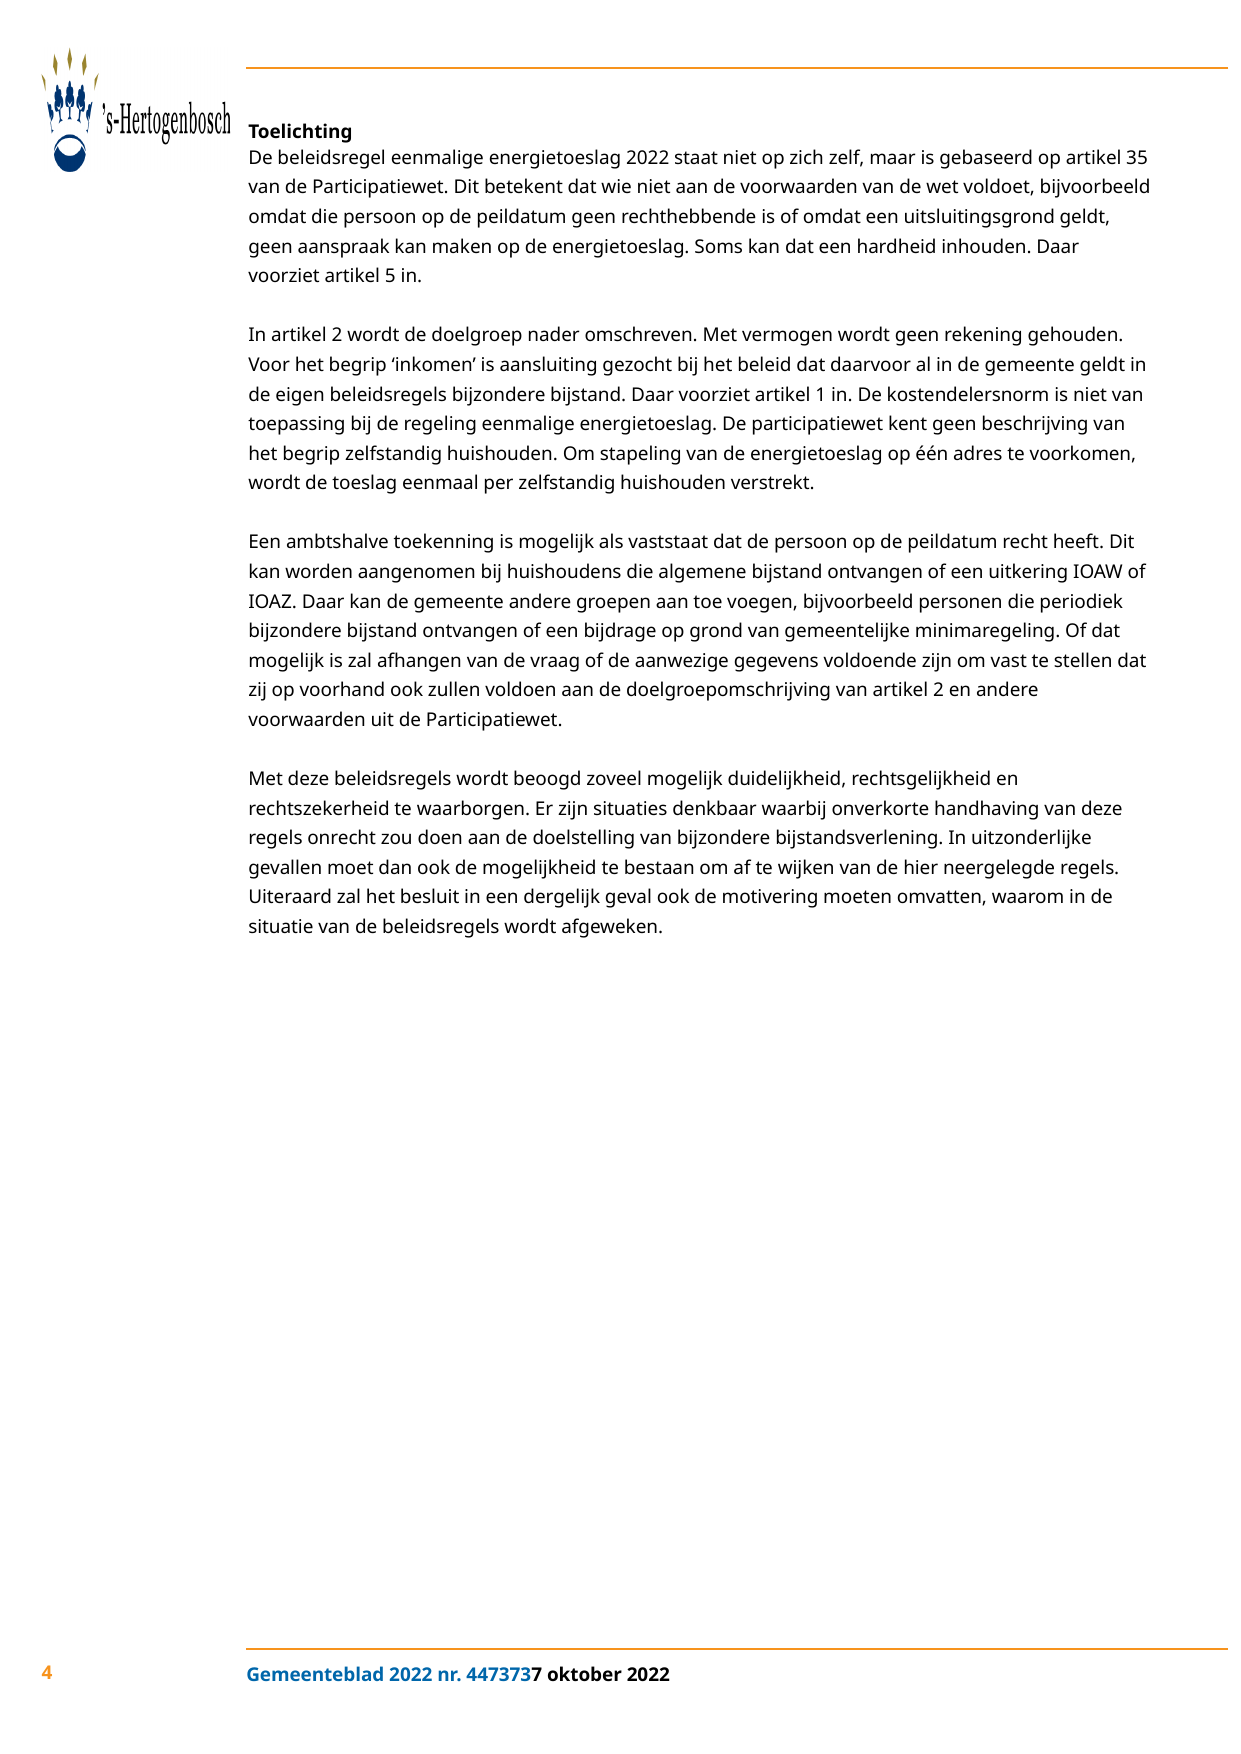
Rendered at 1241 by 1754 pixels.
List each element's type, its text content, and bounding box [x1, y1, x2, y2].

text De beleidsregel eenmalige energietoeslag 2022 staat niet op zich zelf, maar is gebaseerd op artikel 35 van de Participatiewet. Dit betekent dat wie niet aan de voorwaarden van de wet voldoet, bijvoorbeeld omdat die persoon op de peildatum geen rechthebbende is of omdat een uitsluitingsgrond geldt, geen aanspraak kan maken op de energietoeslag. Soms kan dat een hardheid inhouden. Daar voorziet artikel 5 in. [248, 144, 1152, 288]
picture [41, 47, 231, 172]
text Een ambtshalve toekenning is mogelijk als vaststaat dat de persoon op de peildatum recht heeft. Dit kan worden aangenomen bij huishoudens die algemene bijstand ontvangen of een uitkering IOAW of IOAZ. Daar kan de gemeente andere groepen aan toe voegen, bijvoorbeeld personen die periodiek bijzondere bijstand ontvangen of een bijdrage op grond van gemeentelijke minimaregeling. Of dat mogelijk is zal afhangen van de vraag of de aanwezige gegevens voldoende zijn om vast te stellen dat zij op voorhand ook zullen voldoen aan de doelgroepomschrijving van artikel 2 en andere voorwaarden uit de Participatiewet. [248, 529, 1152, 732]
text In artikel 2 wordt de doelgroep nader omschreven. Met vermogen wordt geen rekening gehouden. Voor het begrip ‘inkomen’ is aansluiting gezocht bij het beleid dat daarvoor al in de gemeente geldt in de eigen beleidsregels bijzondere bijstand. Daar voorziet artikel 1 in. De kostendelersnorm is niet van toepassing bij de regeling eenmalige energietoeslag. De participatiewet kent geen beschrijving van het begrip zelfstandig huishouden. Om stapeling van de energietoeslag op één adres te voorkomen, wordt de toeslag eenmaal per zelfstandig huishouden verstrekt. [248, 322, 1152, 495]
text Met deze beleidsregels wordt beoogd zoveel mogelijk duidelijkheid, rechtsgelijkheid en rechtszekerheid te waarborgen. Er zijn situaties denkbaar waarbij onverkorte handhaving van deze regels onrecht zou doen aan de doelstelling van bijzondere bijstandsverlening. In uitzonderlijke gevallen moet dan ook de mogelijkheid te bestaan om af te wijken van de hier neergelegde regels. Uiteraard zal het besluit in een dergelijk geval ook de motivering moeten omvatten, waarom in de situatie van de beleidsregels wordt afgeweken. [248, 765, 1152, 939]
text Toelichting [248, 116, 1152, 144]
